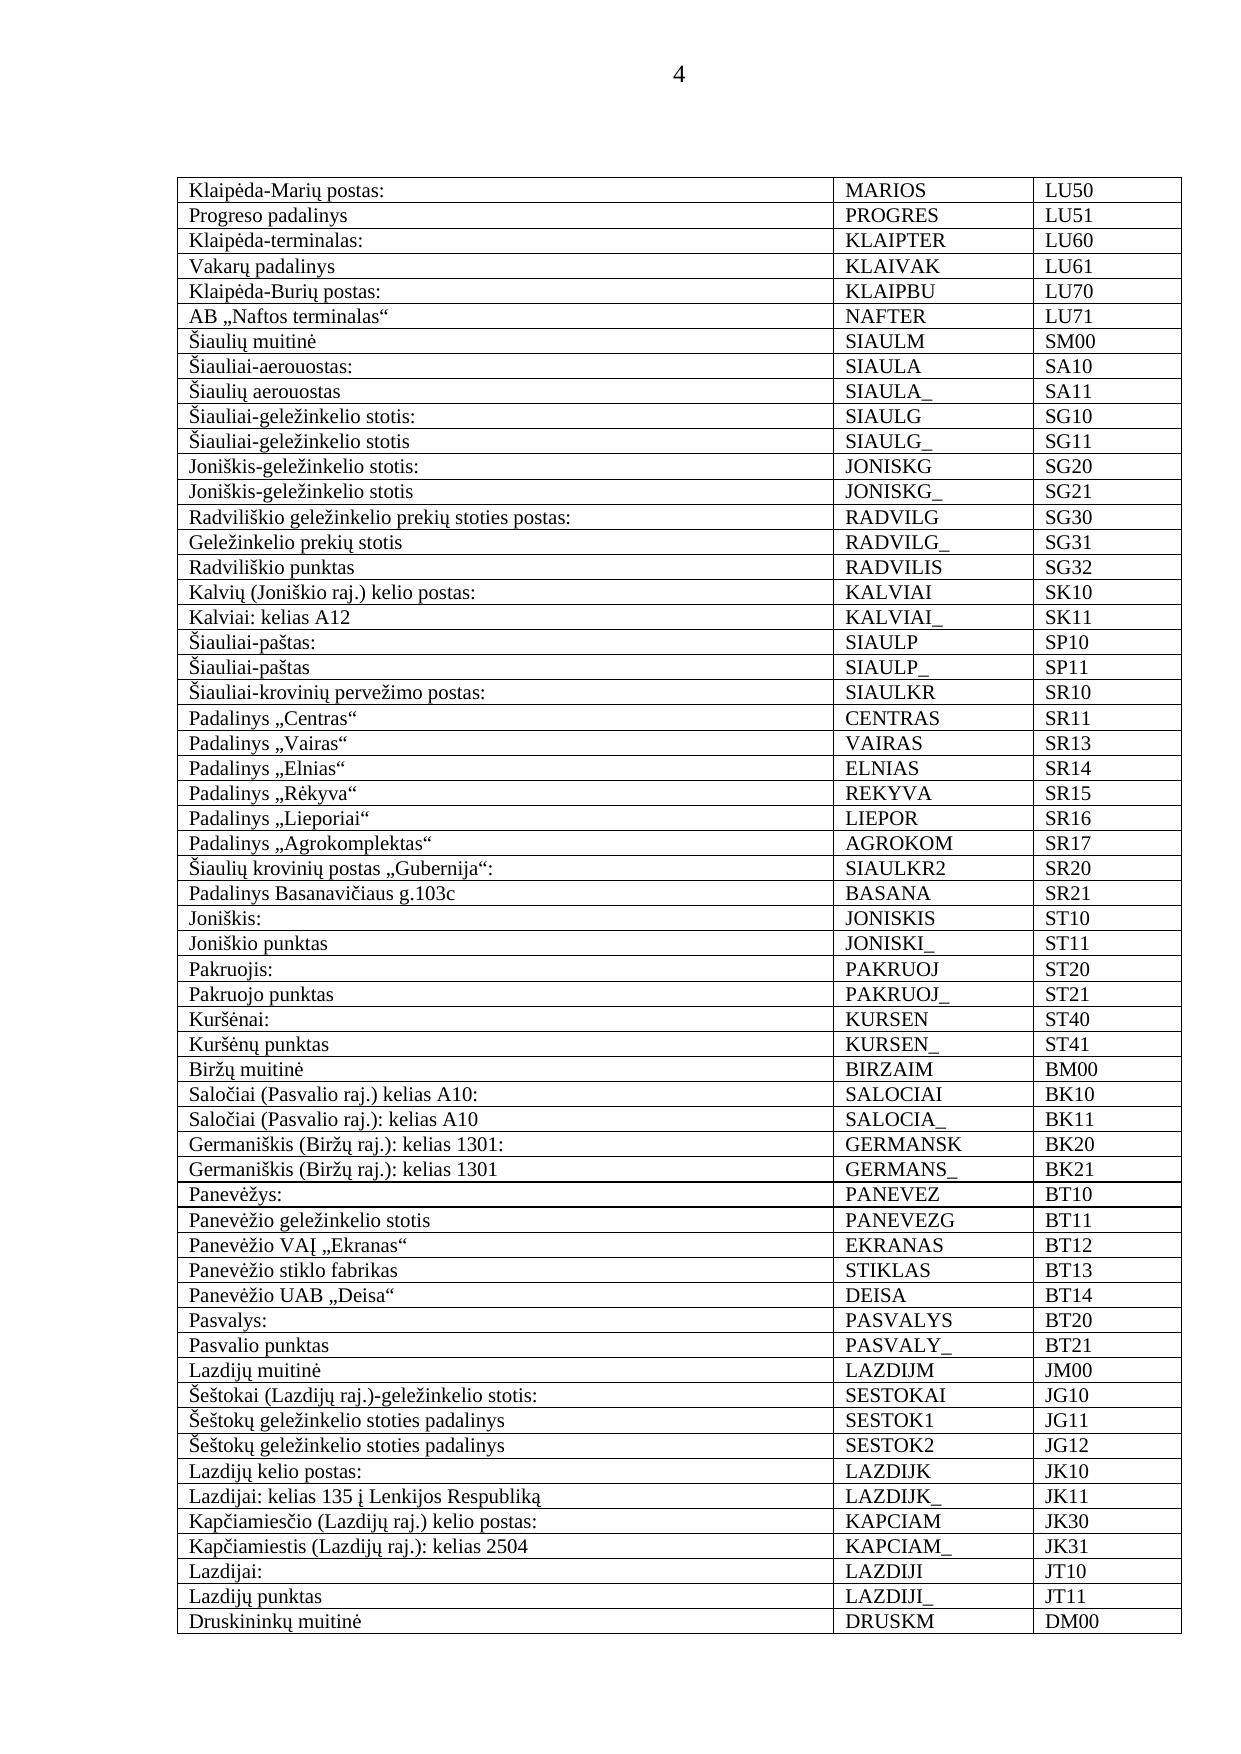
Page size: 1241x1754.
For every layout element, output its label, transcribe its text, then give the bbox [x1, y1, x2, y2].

table_cell Klaipėda-terminalas: [178, 229, 833, 252]
table_cell LAZDIJK_ [834, 1484, 1033, 1508]
table_cell SG20 [1034, 454, 1181, 478]
table_cell LAZDIJI_ [834, 1584, 1033, 1608]
table_cell BT21 [1034, 1333, 1181, 1357]
table_cell SR15 [1034, 781, 1181, 805]
table_cell JG11 [1034, 1408, 1181, 1432]
table_cell Pakruojo punktas [178, 982, 833, 1006]
table_cell SESTOKAI [834, 1383, 1033, 1407]
table_cell Druskininkų muitinė [178, 1609, 833, 1633]
table_cell JT11 [1034, 1584, 1181, 1608]
table_cell Biržų muitinė [178, 1057, 833, 1081]
table_cell JONISKG_ [834, 480, 1033, 503]
table_cell Kapčiamiestis (Lazdijų raj.): kelias 2504 [178, 1534, 833, 1558]
table_cell Kuršėnų punktas [178, 1032, 833, 1056]
table_cell Lazdijų punktas [178, 1584, 833, 1608]
table_cell Klaipėda-Burių postas: [178, 279, 833, 303]
table_cell ST10 [1034, 906, 1181, 930]
table_cell Šiaulių krovinių postas „Gubernija“: [178, 856, 833, 880]
table_cell Kalvių (Joniškio raj.) kelio postas: [178, 580, 833, 604]
table_cell Pasvalys: [178, 1308, 833, 1332]
table_cell LU70 [1034, 279, 1181, 303]
table_cell ST11 [1034, 931, 1181, 955]
table_cell CENTRAS [834, 705, 1033, 729]
table_cell GERMANSK [834, 1132, 1033, 1156]
table_cell Šiauliai-krovinių pervežimo postas: [178, 680, 833, 704]
table_cell Geležinkelio prekių stotis [178, 530, 833, 554]
table_cell DRUSKM [834, 1609, 1033, 1633]
table_cell Panevėžio VAĮ „Ekranas“ [178, 1233, 833, 1257]
table_cell JONISKI_ [834, 931, 1033, 955]
table_cell SP11 [1034, 655, 1181, 679]
table_cell BT20 [1034, 1308, 1181, 1332]
table_cell KLAIPTER [834, 229, 1033, 252]
table_cell KURSEN [834, 1007, 1033, 1031]
table_cell ST40 [1034, 1007, 1181, 1031]
table_cell LAZDIJK [834, 1459, 1033, 1483]
table_cell ELNIAS [834, 756, 1033, 780]
table_cell BT10 [1034, 1183, 1181, 1206]
table_cell Šeštokų geležinkelio stoties padalinys [178, 1434, 833, 1457]
table_cell BIRZAIM [834, 1057, 1033, 1081]
table_cell ST21 [1034, 982, 1181, 1006]
table_cell LU61 [1034, 254, 1181, 278]
table_cell SIAULKR2 [834, 856, 1033, 880]
table_cell NAFTER [834, 304, 1033, 328]
table_cell JK31 [1034, 1534, 1181, 1558]
table_cell BK20 [1034, 1132, 1181, 1156]
table_cell BT13 [1034, 1258, 1181, 1282]
table_cell SIAULM [834, 329, 1033, 353]
table_cell JM00 [1034, 1358, 1181, 1382]
table_cell SG21 [1034, 480, 1181, 503]
table_cell JONISKIS [834, 906, 1033, 930]
table_cell Padalinys „Rėkyva“ [178, 781, 833, 805]
table_cell Joniškis: [178, 906, 833, 930]
table_cell Kalviai: kelias A12 [178, 605, 833, 629]
table_cell Germaniškis (Biržų raj.): kelias 1301 [178, 1157, 833, 1181]
table_cell SR14 [1034, 756, 1181, 780]
table_cell SR20 [1034, 856, 1181, 880]
table_cell ST41 [1034, 1032, 1181, 1056]
table_cell Kuršėnai: [178, 1007, 833, 1031]
table_cell SG11 [1034, 429, 1181, 453]
table_cell SALOCIA_ [834, 1107, 1033, 1131]
table_cell GERMANS_ [834, 1157, 1033, 1181]
table_cell BT14 [1034, 1283, 1181, 1307]
table_cell DM00 [1034, 1609, 1181, 1633]
table_cell SALOCIAI [834, 1082, 1033, 1106]
table_cell Kapčiamiesčio (Lazdijų raj.) kelio postas: [178, 1509, 833, 1533]
table_cell BK10 [1034, 1082, 1181, 1106]
table_cell Joniškio punktas [178, 931, 833, 955]
table_cell Saločiai (Pasvalio raj.): kelias A10 [178, 1107, 833, 1131]
table_cell JG10 [1034, 1383, 1181, 1407]
table_cell PASVALY_ [834, 1333, 1033, 1357]
table_cell BT11 [1034, 1208, 1181, 1232]
table_cell SG31 [1034, 530, 1181, 554]
table_cell SR10 [1034, 680, 1181, 704]
table_cell Panevėžys: [178, 1183, 833, 1206]
table_cell DEISA [834, 1283, 1033, 1307]
table_cell SK10 [1034, 580, 1181, 604]
table_cell SIAULKR [834, 680, 1033, 704]
table_cell Šiaulių aerouostas [178, 379, 833, 403]
table_cell Lazdijų kelio postas: [178, 1459, 833, 1483]
table_cell SIAULA [834, 354, 1033, 378]
table_cell PANEVEZG [834, 1208, 1033, 1232]
table_cell SP10 [1034, 630, 1181, 654]
table_cell Lazdijai: [178, 1559, 833, 1583]
table_cell JG12 [1034, 1434, 1181, 1457]
table_cell BK11 [1034, 1107, 1181, 1131]
table_cell Padalinys Basanavičiaus g.103c [178, 881, 833, 905]
table_cell SK11 [1034, 605, 1181, 629]
table_cell Joniškis-geležinkelio stotis [178, 480, 833, 503]
table_cell Saločiai (Pasvalio raj.) kelias A10: [178, 1082, 833, 1106]
table_cell Šeštokai (Lazdijų raj.)-geležinkelio stotis: [178, 1383, 833, 1407]
table_cell STIKLAS [834, 1258, 1033, 1282]
table_cell Šiauliai-aerouostas: [178, 354, 833, 378]
table_cell RADVILG [834, 505, 1033, 529]
table_cell Vakarų padalinys [178, 254, 833, 278]
table_cell Germaniškis (Biržų raj.): kelias 1301: [178, 1132, 833, 1156]
table_cell SM00 [1034, 329, 1181, 353]
table_cell SA10 [1034, 354, 1181, 378]
table_cell PANEVEZ [834, 1183, 1033, 1206]
table_cell SESTOK2 [834, 1434, 1033, 1457]
table_cell JT10 [1034, 1559, 1181, 1583]
table_cell LIEPOR [834, 806, 1033, 830]
table_cell KURSEN_ [834, 1032, 1033, 1056]
table_cell Lazdijai: kelias 135 į Lenkijos Respubliką [178, 1484, 833, 1508]
table_cell PAKRUOJ_ [834, 982, 1033, 1006]
table_cell BM00 [1034, 1057, 1181, 1081]
table_cell MARIOS [834, 178, 1033, 202]
table_cell Progreso padalinys [178, 203, 833, 227]
table_cell Radviliškio punktas [178, 555, 833, 579]
table_cell JK30 [1034, 1509, 1181, 1533]
table_cell Lazdijų muitinė [178, 1358, 833, 1382]
table_cell SR11 [1034, 705, 1181, 729]
table_cell Šeštokų geležinkelio stoties padalinys [178, 1408, 833, 1432]
table_cell Padalinys „Lieporiai“ [178, 806, 833, 830]
table_cell LAZDIJM [834, 1358, 1033, 1382]
table_cell PASVALYS [834, 1308, 1033, 1332]
table_cell Pasvalio punktas [178, 1333, 833, 1357]
table_cell BASANA [834, 881, 1033, 905]
table_cell SR21 [1034, 881, 1181, 905]
table_cell PROGRES [834, 203, 1033, 227]
table_cell RADVILG_ [834, 530, 1033, 554]
table_cell SIAULG [834, 404, 1033, 428]
table_cell RADVILIS [834, 555, 1033, 579]
table_cell ST20 [1034, 956, 1181, 981]
table_cell LU50 [1034, 178, 1181, 202]
table_cell JK10 [1034, 1459, 1181, 1483]
table_cell Šiauliai-geležinkelio stotis [178, 429, 833, 453]
table_cell SG32 [1034, 555, 1181, 579]
table_cell LAZDIJI [834, 1559, 1033, 1583]
table_cell SR16 [1034, 806, 1181, 830]
table_cell Klaipėda-Marių postas: [178, 178, 833, 202]
table_cell Padalinys „Centras“ [178, 705, 833, 729]
table_cell LU71 [1034, 304, 1181, 328]
table_cell Radviliškio geležinkelio prekių stoties postas: [178, 505, 833, 529]
table_cell BK21 [1034, 1157, 1181, 1181]
table_cell KAPCIAM_ [834, 1534, 1033, 1558]
table_cell PAKRUOJ [834, 956, 1033, 981]
table_cell KLAIVAK [834, 254, 1033, 278]
table_cell AGROKOM [834, 831, 1033, 855]
table_cell SESTOK1 [834, 1408, 1033, 1432]
table_cell Panevėžio geležinkelio stotis [178, 1208, 833, 1232]
table_cell SIAULG_ [834, 429, 1033, 453]
table_cell SG30 [1034, 505, 1181, 529]
table_cell SIAULP_ [834, 655, 1033, 679]
table_cell SIAULA_ [834, 379, 1033, 403]
table_cell Šiauliai-paštas [178, 655, 833, 679]
table_cell JK11 [1034, 1484, 1181, 1508]
table_cell REKYVA [834, 781, 1033, 805]
table_cell AB „Naftos terminalas“ [178, 304, 833, 328]
table_cell SA11 [1034, 379, 1181, 403]
table_cell Panevėžio stiklo fabrikas [178, 1258, 833, 1282]
table_cell Šiauliai-geležinkelio stotis: [178, 404, 833, 428]
table_cell VAIRAS [834, 731, 1033, 754]
table_cell LU60 [1034, 229, 1181, 252]
table_cell Panevėžio UAB „Deisa“ [178, 1283, 833, 1307]
table_cell Šiaulių muitinė [178, 329, 833, 353]
table_cell Padalinys „Elnias“ [178, 756, 833, 780]
table_cell Padalinys „Vairas“ [178, 731, 833, 754]
table_cell KLAIPBU [834, 279, 1033, 303]
table_cell KALVIAI_ [834, 605, 1033, 629]
table_cell SR17 [1034, 831, 1181, 855]
table_cell Padalinys „Agrokomplektas“ [178, 831, 833, 855]
table_cell Joniškis-geležinkelio stotis: [178, 454, 833, 478]
table_cell LU51 [1034, 203, 1181, 227]
table_cell KALVIAI [834, 580, 1033, 604]
table_cell KAPCIAM [834, 1509, 1033, 1533]
table_cell Šiauliai-paštas: [178, 630, 833, 654]
table_cell SIAULP [834, 630, 1033, 654]
table_cell SG10 [1034, 404, 1181, 428]
table_cell EKRANAS [834, 1233, 1033, 1257]
table_cell BT12 [1034, 1233, 1181, 1257]
table_cell SR13 [1034, 731, 1181, 754]
table_cell JONISKG [834, 454, 1033, 478]
table_cell Pakruojis: [178, 956, 833, 981]
